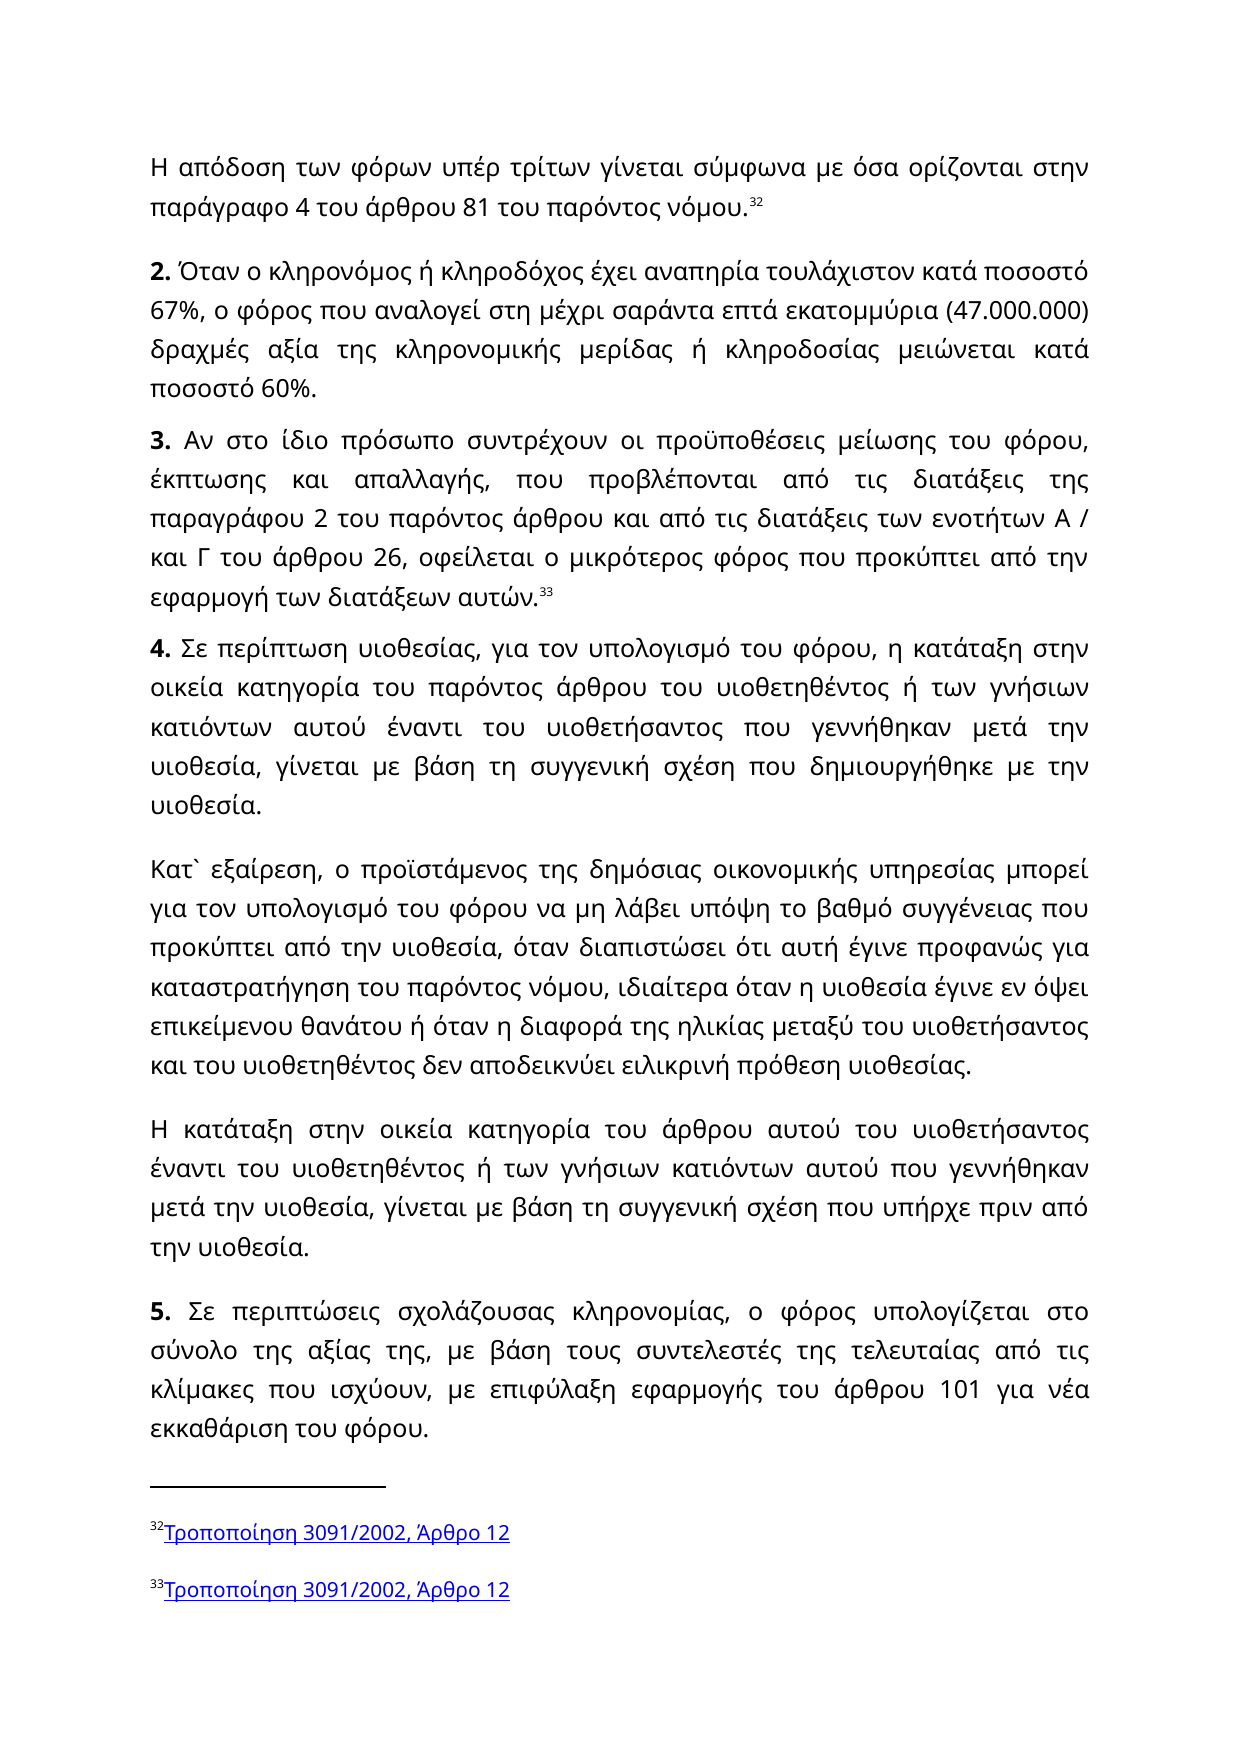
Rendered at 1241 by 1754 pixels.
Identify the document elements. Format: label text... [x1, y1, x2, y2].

text Τροποποίηση 3091/2002, Άρθρο 12 [150, 1576, 1090, 1604]
text 2. Όταν ο κληρονόμος ή κληροδόχος έχει αναπηρία τουλάχιστον κατά ποσοστό 67%, ο φόρος που αναλογεί στη μέχρι σαράντα επτά εκατομμύρια (47.000.000) δραχμές αξία της κληρονομικής μερίδας ή κληροδοσίας μειώνεται κατά ποσοστό 60%. [150, 253, 1090, 405]
text Κατ` εξαίρεση, ο προϊστάμενος της δημόσιας οικονομικής υπηρεσίας μπορεί για τον υπολογισμό του φόρου να μη λάβει υπόψη το βαθμό συγγένειας που προκύπτει από την υιοθεσία, όταν διαπιστώσει ότι αυτή έγινε προφανώς για καταστρατήγηση του παρόντος νόμου, ιδιαίτερα όταν η υιοθεσία έγινε εν όψει επικείμενου θανάτου ή όταν η διαφορά της ηλικίας μεταξύ του υιοθετήσαντος και του υιοθετηθέντος δεν αποδεικνύει ειλικρινή πρόθεση υιοθεσίας. [150, 852, 1090, 1082]
text 4. Σε περίπτωση υιοθεσίας, για τον υπολογισμό του φόρου, η κατάταξη στην οικεία κατηγορία του παρόντος άρθρου του υιοθετηθέντος ή των γνήσιων κατιόντων αυτού έναντι του υιοθετήσαντος που γεννήθηκαν μετά την υιοθεσία, γίνεται με βάση τη συγγενική σχέση που δημιουργήθηκε με την υιοθεσία. [150, 631, 1090, 822]
text Η απόδοση των φόρων υπέρ τρίτων γίνεται σύμφωνα με όσα ορίζονται στην παράγραφο 4 του άρθρου 81 του παρόντος νόμου. [150, 150, 1090, 223]
text 3. Αν στο ίδιο πρόσωπο συντρέχουν οι προϋποθέσεις μείωσης του φόρου, έκπτωσης και απαλλαγής, που προβλέπονται από τις διατάξεις της παραγράφου 2 του παρόντος άρθρου και από τις διατάξεις των ενοτήτων Α / και Γ του άρθρου 26, οφείλεται ο μικρότερος φόρος που προκύπτει από την εφαρμογή των διατάξεων αυτών. [150, 422, 1090, 613]
text Η κατάταξη στην οικεία κατηγορία του άρθρου αυτού του υιοθετήσαντος έναντι του υιοθετηθέντος ή των γνήσιων κατιόντων αυτού που γεννήθηκαν μετά την υιοθεσία, γίνεται με βάση τη συγγενική σχέση που υπήρχε πριν από την υιοθεσία. [150, 1112, 1090, 1263]
text 5. Σε περιπτώσεις σχολάζουσας κληρονομίας, ο φόρος υπολογίζεται στο σύνολο της αξίας της, με βάση τους συντελεστές της τελευταίας από τις κλίμακες που ισχύουν, με επιφύλαξη εφαρμογής του άρθρου 101 για νέα εκκαθάριση του φόρου. [150, 1293, 1090, 1445]
text Τροποποίηση 3091/2002, Άρθρο 12 [150, 1518, 1090, 1546]
